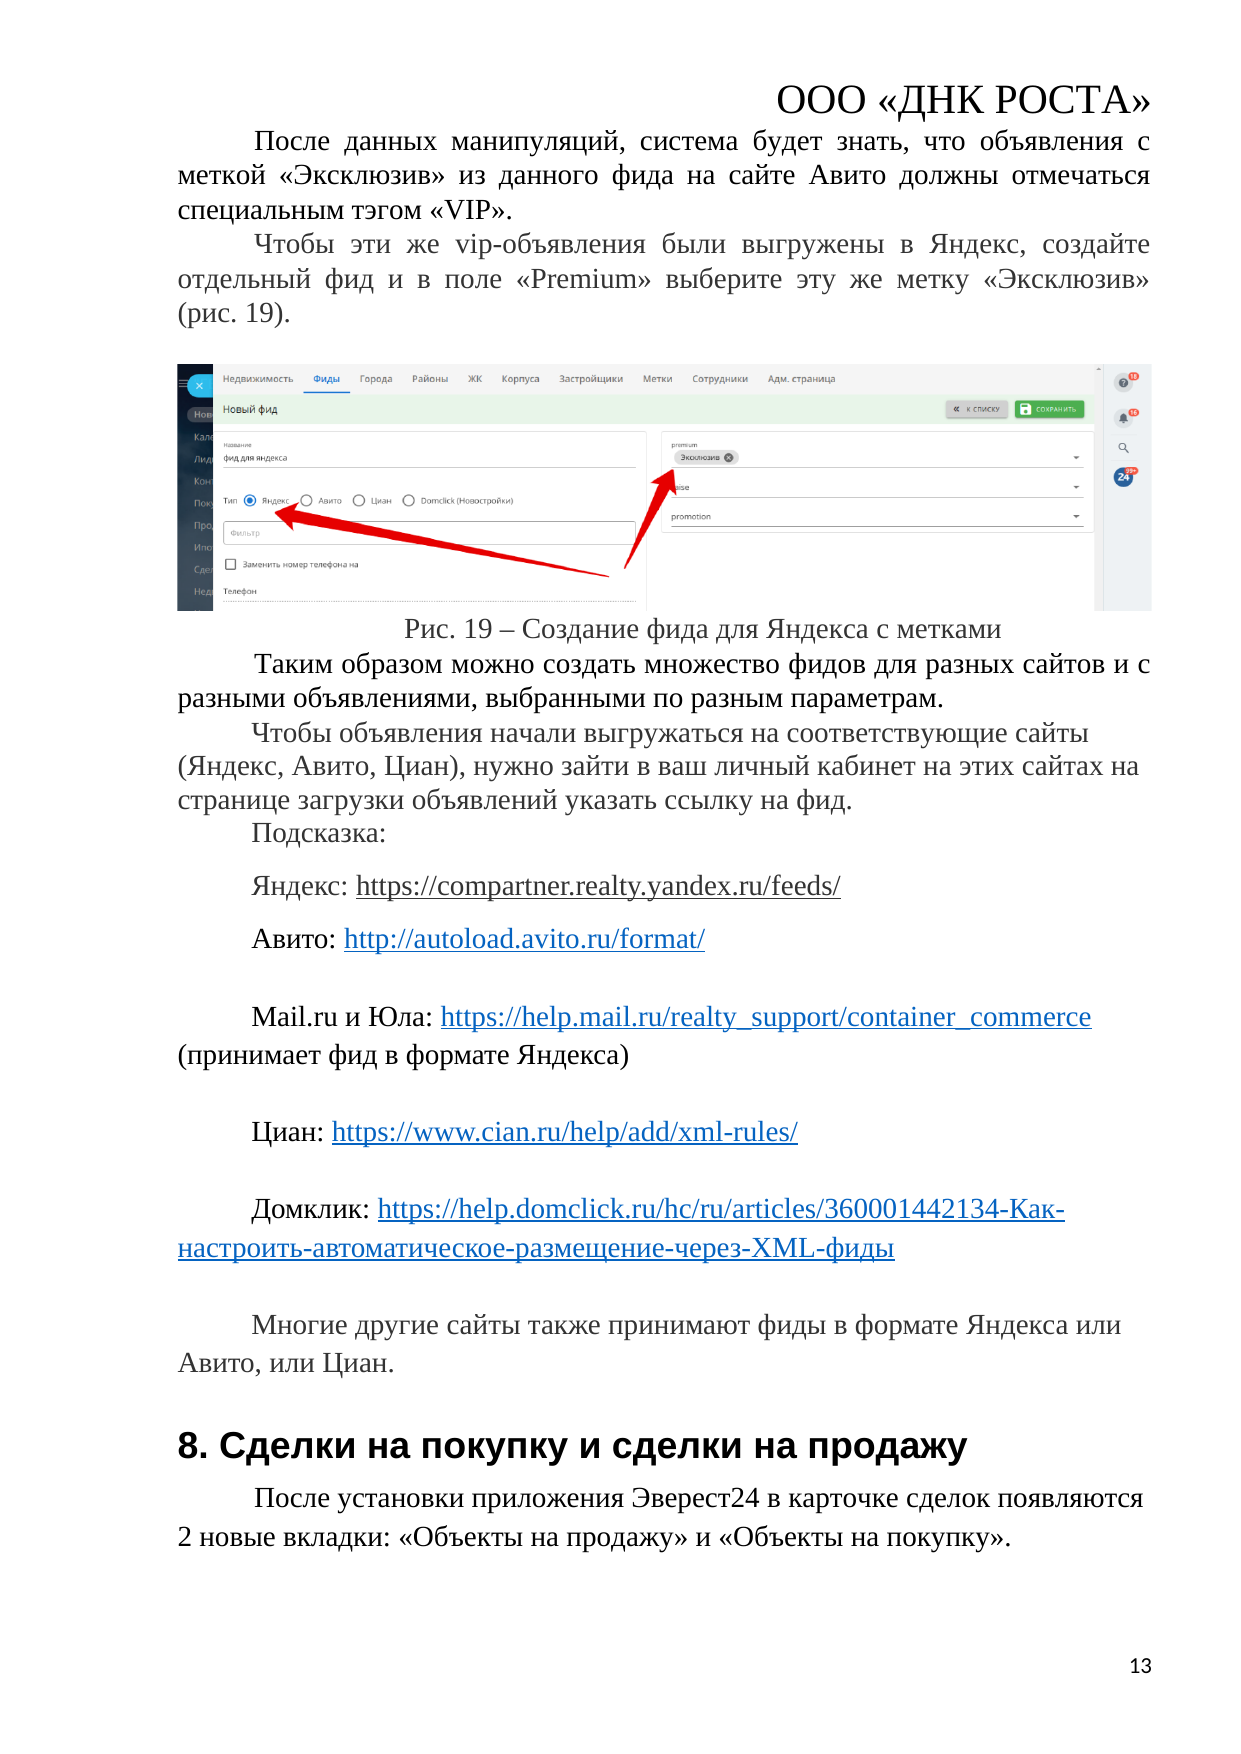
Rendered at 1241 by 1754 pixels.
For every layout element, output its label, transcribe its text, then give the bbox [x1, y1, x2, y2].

text Многие другие сайты также принимают фиды в формате Яндекса или Авито, или Циан. [177, 1307, 1152, 1379]
text Яндекс: https://compartner.realty.yandex.ru/feeds/ [177, 868, 1152, 902]
text Рис. 19 – Создание фида для Яндекса с метками [177, 611, 1152, 645]
text Циан: https://www.cian.ru/help/add/xml-rules/ [177, 1114, 1152, 1148]
text Домклик: https://help.domclick.ru/hc/ru/articles/360001442134-Как-настроить-автоматическое-размещение-через-XML-фиды [177, 1191, 1152, 1263]
subtitle 8. Сделки на покупку и сделки на продажу [177, 1424, 1152, 1467]
text Чтобы эти же vip-объявления были выгружены в Яндекс, создайте отдельный фид и в поле «Premium» выберите эту же метку «Эксклюзив» (рис. 19). [177, 226, 1152, 329]
text Mail.ru и Юла: https://help.mail.ru/realty_support/container_commerce (принимает фид в формате Яндекса) [177, 999, 1152, 1071]
text Чтобы объявления начали выгружаться на соответствующие сайты (Яндекс, Авито, Циан), нужно зайти в ваш личный кабинет на этих сайтах на странице загрузки объявлений указать ссылку на фид. [177, 715, 1152, 815]
text Авито: http://autoload.avito.ru/format/ [177, 922, 1152, 955]
text После установки приложения Эверест24 в карточке сделок появляются 2 новые вкладки: «Объекты на продажу» и «Объекты на покупку». [177, 1481, 1152, 1553]
text Подсказка: [177, 815, 1152, 849]
text [177, 359, 1152, 364]
text После данных манипуляций, система будет знать, что объявления с меткой «Эксклюзив» из данного фида на сайте Авито должны отмечаться специальным тэгом «VIP». [177, 123, 1152, 225]
text Таким образом можно создать множество фидов для разных сайтов и с разными объявлениями, выбранными по разным параметрам. [177, 646, 1152, 714]
